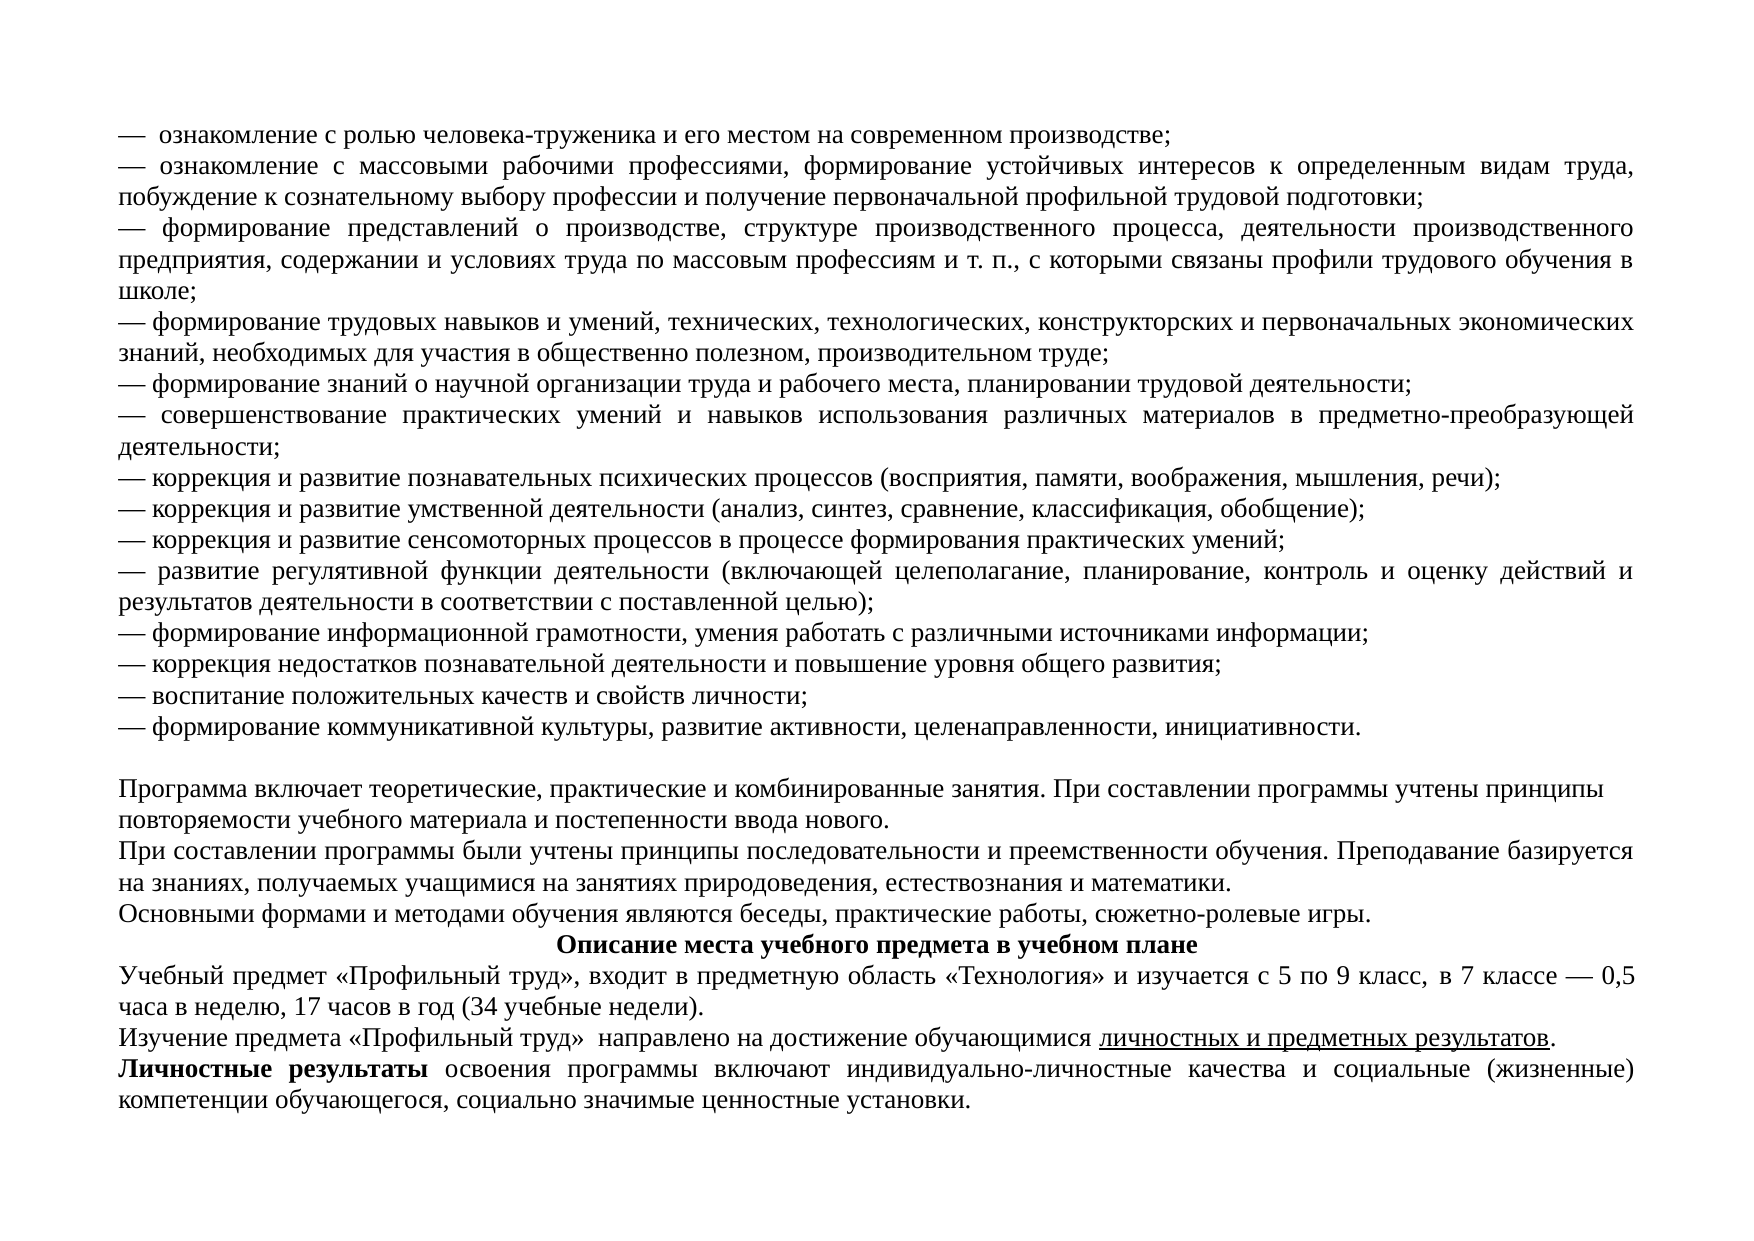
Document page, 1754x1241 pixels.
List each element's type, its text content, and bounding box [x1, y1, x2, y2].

text ― формирование представлений о производстве, структуре производственного процесса, деятельности производственного предприятия, содержании и условиях труда по массовым профессиям и т. п., с которыми связаны профили трудового обучения в школе; [118, 212, 1636, 305]
text ― ознакомление с массовыми рабочими профессиями, формирование устойчивых интересов к определенным видам труда, побуждение к сознательному выбору профессии и получение первоначальной профильной трудовой подготовки; [118, 149, 1636, 212]
text ― коррекция и развитие сенсомоторных процессов в процессе формирования практических умений; [118, 523, 1636, 554]
text Основными формами и методами обучения являются беседы, практические работы, сюжетно-ролевые игры. [118, 897, 1636, 928]
text При составлении программы были учтены принципы последовательности и преемственности обучения. Преподавание базируется на знаниях, получаемых учащимися на занятиях природоведения, естествознания и математики. [118, 834, 1636, 897]
text Программа включает теоретические, практические и комбинированные занятия. При составлении программы учтены принципы повторяемости учебного материала и постепенности ввода нового. [118, 772, 1636, 834]
text ― формирование знаний о научной организации труда и рабочего места, планировании трудовой деятельности; [118, 367, 1636, 398]
text ― коррекция и развитие умственной деятельности (анализ, синтез, сравнение, классификация, обобщение); [118, 492, 1636, 523]
text ― коррекция и развитие познавательных психических процессов (восприятия, памяти, воображения, мышления, речи); [118, 461, 1636, 492]
text ― совершенствование практических умений и навыков использования различных материалов в предметно-преобразующей деятельности; [118, 398, 1636, 461]
text ― ознакомление с ролью человека-труженика и его местом на современном производстве; [118, 118, 1636, 149]
text Учебный предмет «Профильный труд», входит в предметную область «Технология» и изучается с 5 по 9 класс, в 7 классе — 0,5 часа в неделю, 17 часов в год (34 учебные недели). [118, 959, 1636, 1021]
text ― коррекция недостатков познавательной деятельности и повышение уровня общего развития; [118, 648, 1636, 679]
text ― воспитание положительных качеств и свойств личности; [118, 679, 1636, 710]
text ― формирование коммуникативной культуры, развитие активности, целенаправленности, инициативности. [118, 710, 1636, 741]
text Изучение предмета «Профильный труд» направлено на достижение обучающимися личностных и предметных результатов. [118, 1021, 1636, 1052]
text Описание места учебного предмета в учебном плане [118, 928, 1636, 959]
text Личностные результаты освоения программы включают индивидуально-личностные качества и социальные (жизненные) компетенции обучающегося, социально значимые ценностные установки. [118, 1052, 1636, 1115]
text ― развитие регулятивной функции деятельности (включающей целеполагание, планирование, контроль и оценку действий и результатов деятельности в соответствии с поставленной целью); [118, 554, 1636, 616]
text ― формирование информационной грамотности, умения работать с различными источниками информации; [118, 616, 1636, 648]
text ― формирование трудовых навыков и умений, технических, технологических, конструкторских и первоначальных экономических знаний, необходимых для участия в общественно полезном, производительном труде; [118, 305, 1636, 367]
